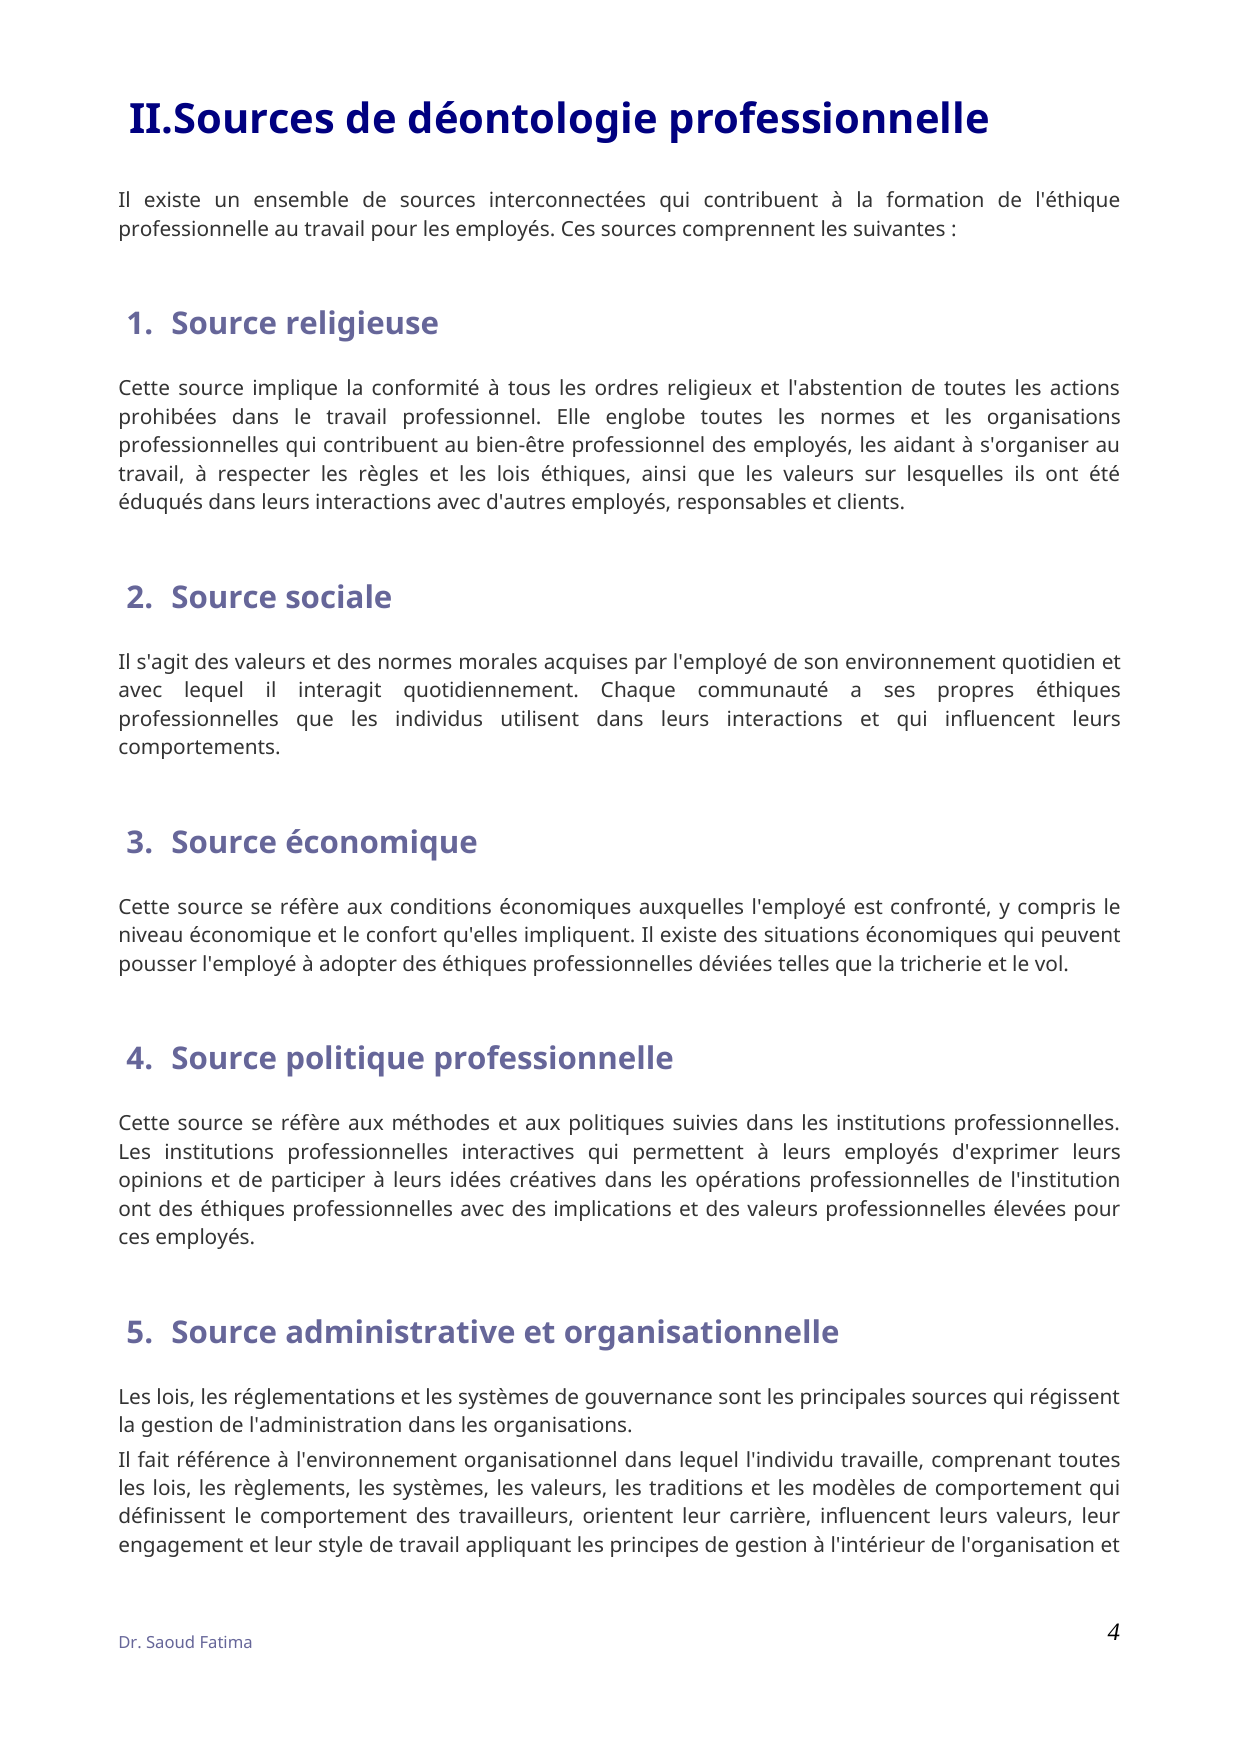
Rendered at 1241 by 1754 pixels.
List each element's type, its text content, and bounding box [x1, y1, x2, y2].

title Source religieuse [118, 301, 1122, 344]
text Cette source implique la conformité à tous les ordres religieux et l'abstention de toutes les actions prohibées dans le travail professionnel. Elle englobe toutes les normes et les organisations professionnelles qui contribuent au bien-être professionnel des employés, les aidant à s'organiser au travail, à respecter les règles et les lois éthiques, ainsi que les valeurs sur lesquelles ils ont été éduqués dans leurs interactions avec d'autres employés, responsables et clients. [118, 373, 1122, 516]
title Source administrative et organisationnelle [118, 1310, 1122, 1352]
text Il existe un ensemble de sources interconnectées qui contribuent à la formation de l'éthique professionnelle au travail pour les employés. Ces sources comprennent les suivantes : [118, 185, 1122, 242]
text Cette source se réfère aux conditions économiques auxquelles l'employé est confronté, y compris le niveau économique et le confort qu'elles impliquent. Il existe des situations économiques qui peuvent pousser l'employé à adopter des éthiques professionnelles déviées telles que la tricherie et le vol. [118, 892, 1122, 977]
title Source économique [118, 820, 1122, 862]
title Sources de déontologie professionnelle [118, 88, 1122, 145]
text Il fait référence à l'environnement organisationnel dans lequel l'individu travaille, comprenant toutes les lois, les règlements, les systèmes, les valeurs, les traditions et les modèles de comportement qui définissent le comportement des travailleurs, orientent leur carrière, influencent leurs valeurs, leur engagement et leur style de travail appliquant les principes de gestion à l'intérieur de l'organisation et [118, 1445, 1122, 1558]
text Cette source se réfère aux méthodes et aux politiques suivies dans les institutions professionnelles. Les institutions professionnelles interactives qui permettent à leurs employés d'exprimer leurs opinions et de participer à leurs idées créatives dans les opérations professionnelles de l'institution ont des éthiques professionnelles avec des implications et des valeurs professionnelles élevées pour ces employés. [118, 1108, 1122, 1251]
title Source sociale [118, 575, 1122, 617]
text Il s'agit des valeurs et des normes morales acquises par l'employé de son environnement quotidien et avec lequel il interagit quotidiennement. Chaque communauté a ses propres éthiques professionnelles que les individus utilisent dans leurs interactions et qui influencent leurs comportements. [118, 647, 1122, 761]
text Les lois, les réglementations et les systèmes de gouvernance sont les principales sources qui régissent la gestion de l'administration dans les organisations. [118, 1382, 1122, 1439]
title Source politique professionnelle [118, 1036, 1122, 1079]
